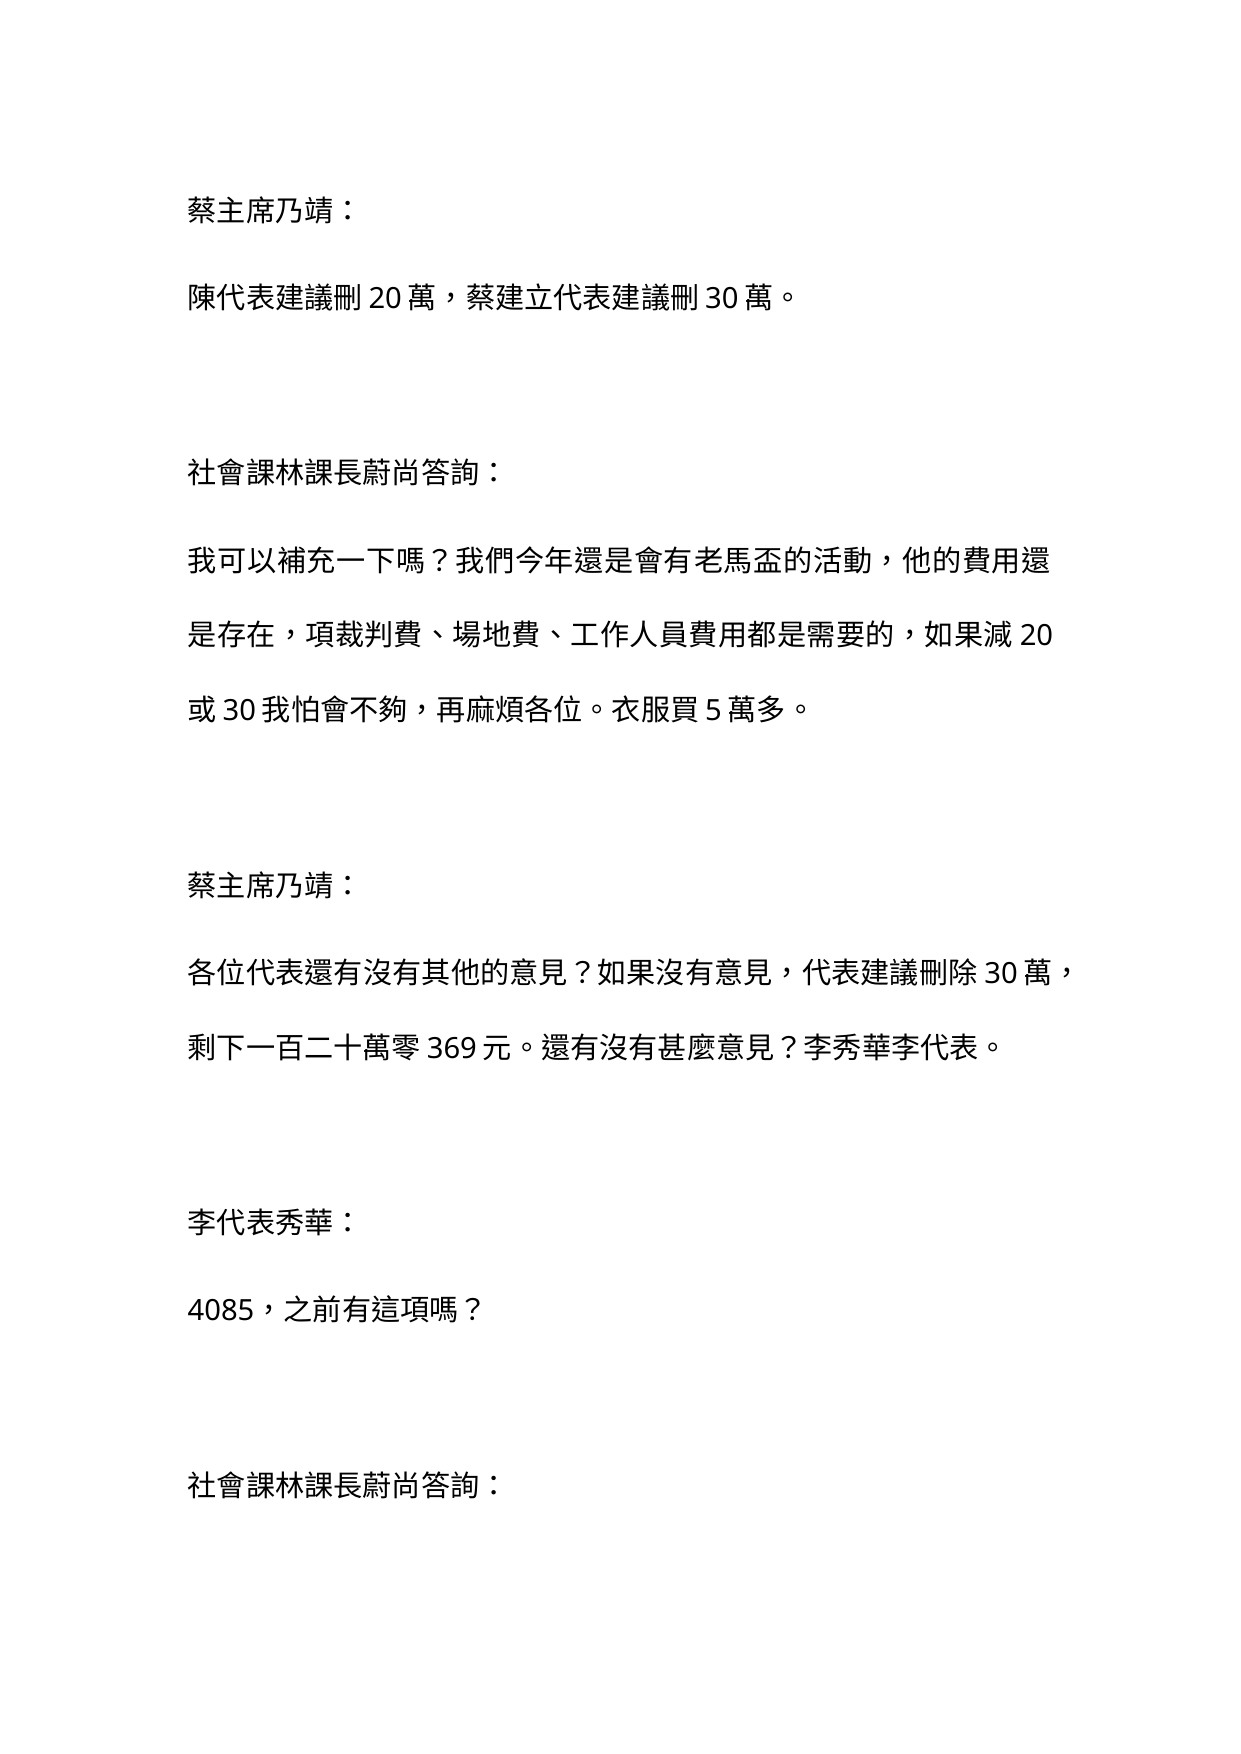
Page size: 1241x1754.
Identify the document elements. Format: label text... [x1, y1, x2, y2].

text 4085，之前有這項嗎？ [187, 1264, 1053, 1339]
text 李代表秀華： [187, 1177, 1053, 1252]
text 蔡主席乃靖： [187, 839, 1053, 914]
text 社會課林課長蔚尚答詢： [187, 427, 1053, 502]
text 陳代表建議刪20萬，蔡建立代表建議刪30萬。 [187, 252, 1053, 327]
text 蔡主席乃靖： [187, 164, 1053, 239]
text 我可以補充一下嗎？我們今年還是會有老馬盃的活動，他的費用還是存在，項裁判費、場地費、工作人員費用都是需要的，如果減20或30我怕會不夠，再麻煩各位。衣服買5萬多。 [187, 514, 1053, 739]
text 各位代表還有沒有其他的意見？如果沒有意見，代表建議刪除30萬，剩下一百二十萬零369元。還有沒有甚麼意見？李秀華李代表。 [187, 927, 1053, 1077]
text 社會課林課長蔚尚答詢： [187, 1439, 1053, 1514]
